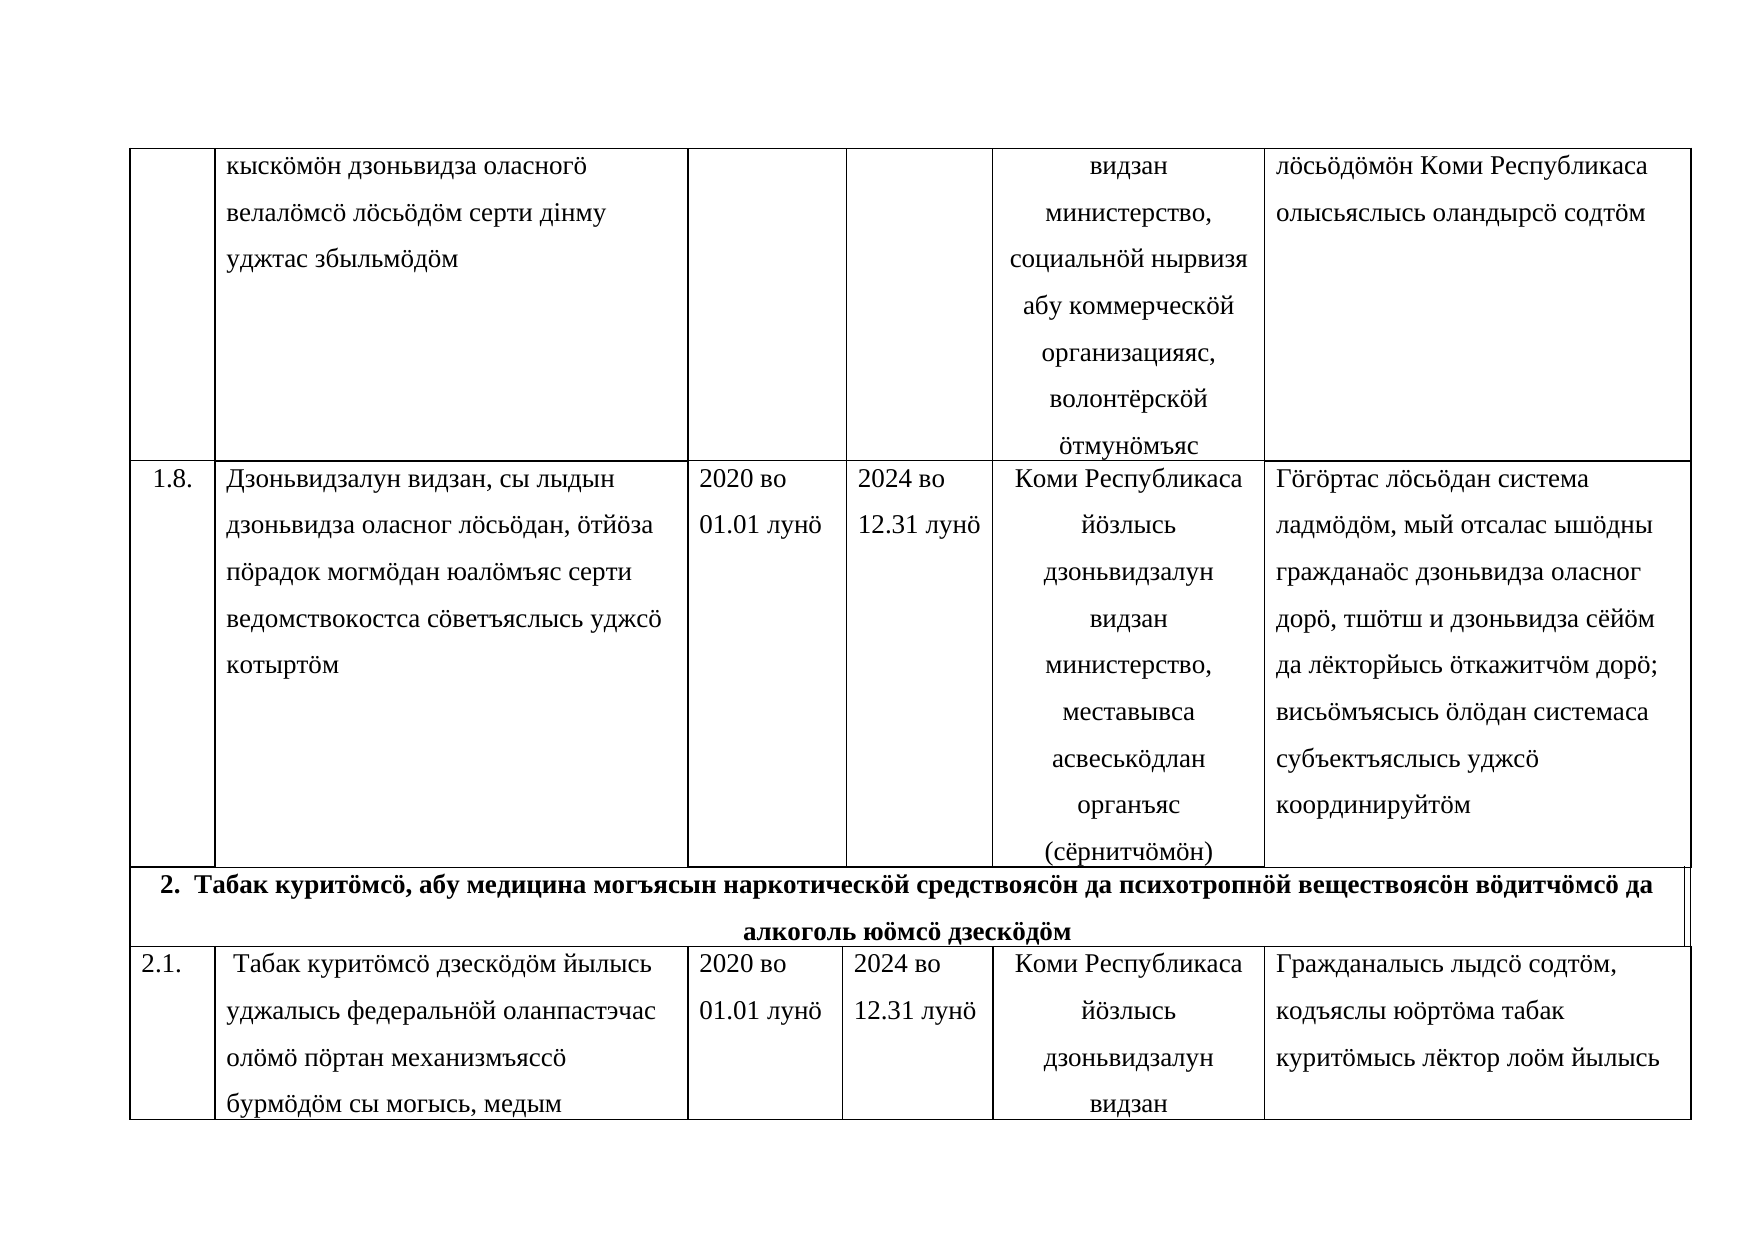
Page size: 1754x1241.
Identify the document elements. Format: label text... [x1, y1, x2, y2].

table_cell 2024 во 12.31 лунӧ [847, 461, 992, 866]
table_cell Дзоньвидзалун видзан, сы лыдын дзоньвидза оласног лӧсьӧдан, ӧтйӧза пӧрадок могмӧдан юалӧмъяс серти ведомствокостса сӧветъяслысь уджсӧ котыртӧм [216, 462, 687, 866]
table_cell Табак куритӧмсӧ дзескӧдӧм йылысь уджалысь федеральнӧй оланпастэчас олӧмӧ пӧртан механизмъяссӧ бурмӧдӧм сы могысь, медым [216, 947, 687, 1118]
table_cell [1685, 868, 1690, 946]
table_cell Коми Республикаса йӧзлысь дзоньвидзалун видзан министерство, меставывса асвеськӧдлан органъяс (сёрнитчӧмӧн) [993, 461, 1264, 866]
table_cell видзан министерство, социальнӧй нырвизя абу коммерческӧй организацияяс, волонтёрскӧй ӧтмунӧмъяс [993, 149, 1264, 460]
table_cell Коми Республикаса йӧзлысь дзоньвидзалун видзан [994, 947, 1264, 1118]
table_cell 1.8. [131, 461, 214, 866]
table_cell 2024 во 12.31 лунӧ [843, 947, 992, 1118]
table_cell Гражданалысь лыдсӧ содтӧм, кодъяслы юӧртӧма табак куритӧмысь лёктор лоӧм йылысь [1265, 947, 1690, 1118]
table_cell [847, 149, 992, 460]
table_cell Гӧгӧртас лӧсьӧдан система ладмӧдӧм, мый отсалас ышӧдны гражданаӧс дзоньвидза оласног дорӧ, тшӧтш и дзоньвидза сёйӧм да лёкторйысь ӧткажитчӧм дорӧ; висьӧмъясысь ӧлӧдан системаса субъектъяслысь уджсӧ координируйтӧм [1265, 462, 1690, 866]
table_cell 2.1. [131, 947, 214, 1118]
table_cell [689, 149, 846, 460]
table_cell лӧсьӧдӧмӧн Коми Республикаса олысьяслысь оландырсӧ содтӧм [1265, 149, 1690, 460]
table_cell 2020 во 01.01 лунӧ [689, 947, 842, 1118]
table_cell 2. Табак куритӧмсӧ, абу медицина могъясын наркотическӧй средствоясӧн да психотропнӧй веществоясӧн вӧдитчӧмсӧ да алкоголь юӧмсӧ дзескӧдӧм [131, 868, 1684, 946]
table_cell кыскӧмӧн дзоньвидза оласногӧ велалӧмсӧ лӧсьӧдӧм серти дінму уджтас збыльмӧдӧм [216, 149, 687, 460]
table_cell [131, 149, 214, 460]
table_cell 2020 во 01.01 лунӧ [689, 461, 846, 866]
